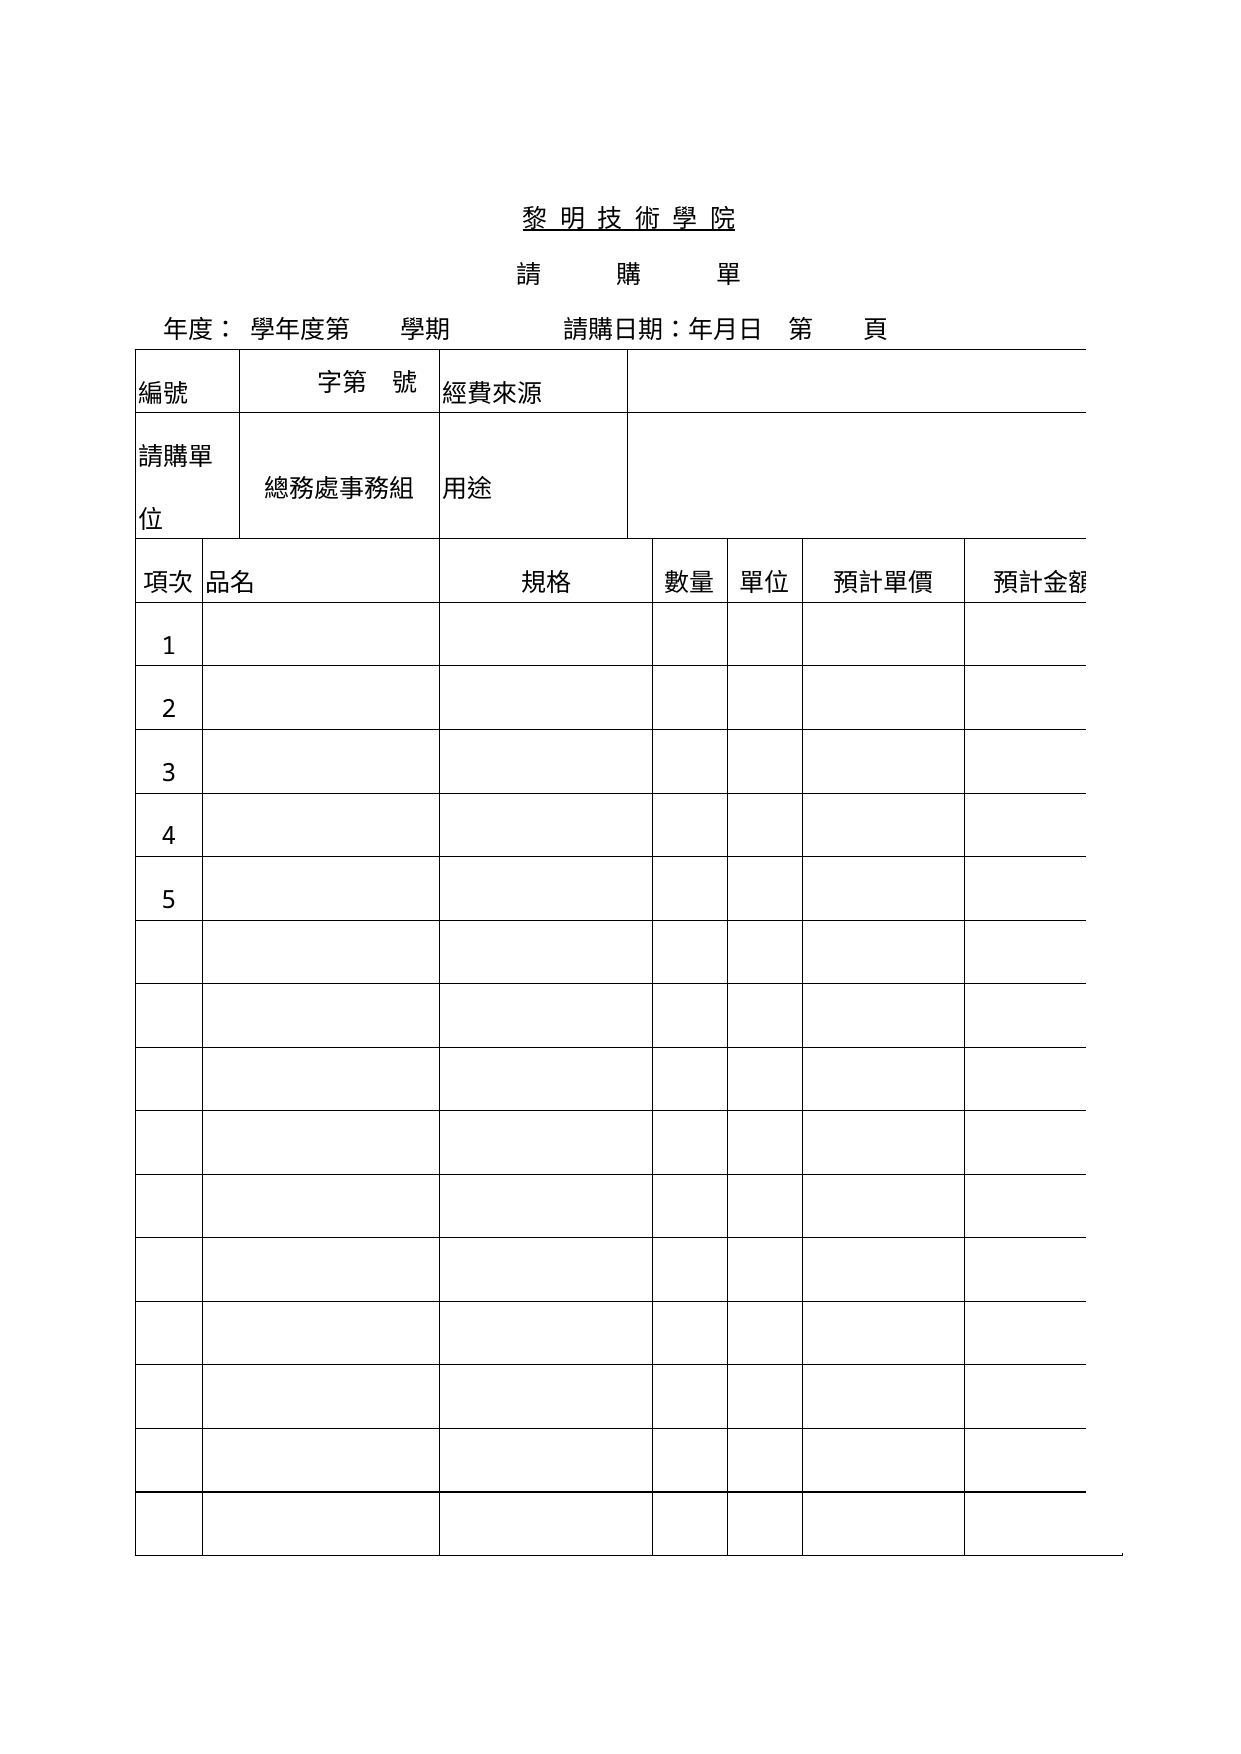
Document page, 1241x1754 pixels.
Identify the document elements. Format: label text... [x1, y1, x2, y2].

table_cell [203, 1111, 439, 1174]
table_cell 編號 [136, 350, 239, 412]
table_cell [965, 1302, 1086, 1364]
table_cell [653, 1111, 727, 1174]
table_cell [203, 730, 439, 792]
table_cell [136, 1302, 202, 1364]
table_cell [653, 666, 727, 729]
table_cell [965, 1365, 1086, 1428]
table_cell [136, 1175, 202, 1237]
table_cell 請 購 單 [135, 231, 1123, 286]
table_cell [653, 794, 727, 856]
table_cell [728, 1111, 802, 1174]
table_cell [440, 1429, 652, 1491]
table_cell [728, 1493, 802, 1555]
table_cell 5 [136, 857, 202, 919]
table_cell [203, 1175, 439, 1237]
table_cell [653, 984, 727, 1047]
table_cell [203, 603, 439, 665]
table_cell [136, 1365, 202, 1428]
table_cell [440, 1493, 652, 1555]
table_cell [203, 666, 439, 729]
table_cell 項次 [136, 539, 202, 602]
table_cell [203, 1429, 439, 1491]
table_cell [728, 1175, 802, 1237]
table_cell [440, 1111, 652, 1174]
table_cell [136, 1493, 202, 1555]
table_cell [803, 1429, 964, 1491]
table_cell [628, 413, 1086, 538]
table_cell [653, 857, 727, 919]
table_cell [440, 1048, 652, 1110]
table_cell [803, 1048, 964, 1110]
table_cell [440, 794, 652, 856]
table_cell [803, 984, 964, 1047]
table_cell [728, 1048, 802, 1110]
table_cell [653, 1048, 727, 1110]
table_cell [728, 666, 802, 729]
table_cell [440, 1365, 652, 1428]
table_cell [728, 1365, 802, 1428]
table_cell [653, 1238, 727, 1301]
table_cell 總務處事務組 [240, 413, 439, 538]
table_cell [803, 1111, 964, 1174]
table_cell [440, 1238, 652, 1301]
table_cell [203, 1365, 439, 1428]
table_cell [965, 1111, 1086, 1174]
table_cell [803, 1175, 964, 1237]
table_cell [136, 1238, 202, 1301]
table_cell [803, 921, 964, 983]
table_cell [440, 857, 652, 919]
table_cell [203, 794, 439, 856]
table_cell [965, 1493, 1122, 1555]
table_cell [440, 730, 652, 792]
table_cell [440, 1302, 652, 1364]
table_cell [728, 603, 802, 665]
table_cell [653, 1493, 727, 1555]
table_cell [803, 666, 964, 729]
table_cell [203, 1493, 439, 1555]
table_cell [136, 1048, 202, 1110]
table_cell 規格 [440, 539, 652, 602]
table_cell [965, 857, 1086, 919]
table_cell [653, 603, 727, 665]
table_cell [803, 857, 964, 919]
table_cell [440, 603, 652, 665]
table_cell [203, 1302, 439, 1364]
table_cell 年度： 學年度第 學期 請購日期：年月日 第 頁 [135, 286, 1211, 1553]
table_cell [440, 666, 652, 729]
table_cell [803, 730, 964, 792]
table_cell [728, 857, 802, 919]
table_cell [803, 603, 964, 665]
table_header 黎 明 技 術 學 院 [135, 175, 1123, 231]
table_cell [728, 1429, 802, 1491]
table_cell 經費來源 [440, 350, 627, 412]
table_cell [965, 1048, 1086, 1110]
table_cell [728, 730, 802, 792]
table_cell [136, 984, 202, 1047]
table_cell 字第 號 [240, 350, 439, 412]
table_cell [440, 921, 652, 983]
table_cell [440, 1175, 652, 1237]
table_cell 請購單位 [136, 413, 239, 538]
table_cell [653, 1365, 727, 1428]
table_cell [728, 1238, 802, 1301]
table_cell 4 [136, 794, 202, 856]
table_cell [653, 921, 727, 983]
table_cell 品名 [203, 539, 439, 602]
table_cell [965, 984, 1086, 1047]
table_cell 1 [136, 603, 202, 665]
table_cell [965, 921, 1086, 983]
table_cell [653, 1175, 727, 1237]
table_cell [803, 1238, 964, 1301]
table_cell [965, 1175, 1086, 1237]
table_cell 數量 [653, 539, 727, 602]
table_cell 用途 [440, 413, 627, 538]
table_cell [628, 350, 1086, 412]
table_cell 2 [136, 666, 202, 729]
table_cell [203, 857, 439, 919]
table_cell [136, 1111, 202, 1174]
table_cell 單位 [728, 539, 802, 602]
table_cell [203, 1238, 439, 1301]
table_cell [965, 603, 1086, 665]
table_cell [965, 1238, 1086, 1301]
table_cell [203, 921, 439, 983]
table_cell [728, 921, 802, 983]
table_cell [440, 984, 652, 1047]
table_cell [653, 1429, 727, 1491]
table_cell 3 [136, 730, 202, 792]
table_cell [965, 666, 1086, 729]
table_cell [203, 984, 439, 1047]
table_cell [965, 1429, 1086, 1491]
table_cell [653, 730, 727, 792]
table_cell [203, 1048, 439, 1110]
table_cell [803, 1302, 964, 1364]
table_cell [136, 921, 202, 983]
table_cell [653, 1302, 727, 1364]
table_cell [136, 1429, 202, 1491]
table_cell [803, 1493, 964, 1555]
table_cell [728, 1302, 802, 1364]
table_cell [803, 794, 964, 856]
table_cell [803, 1365, 964, 1428]
table_cell [965, 794, 1086, 856]
table_cell [965, 730, 1086, 792]
table_cell [728, 794, 802, 856]
table_cell [728, 984, 802, 1047]
table_cell 預計金額 [965, 539, 1086, 602]
table_cell 預計單價 [803, 539, 964, 602]
